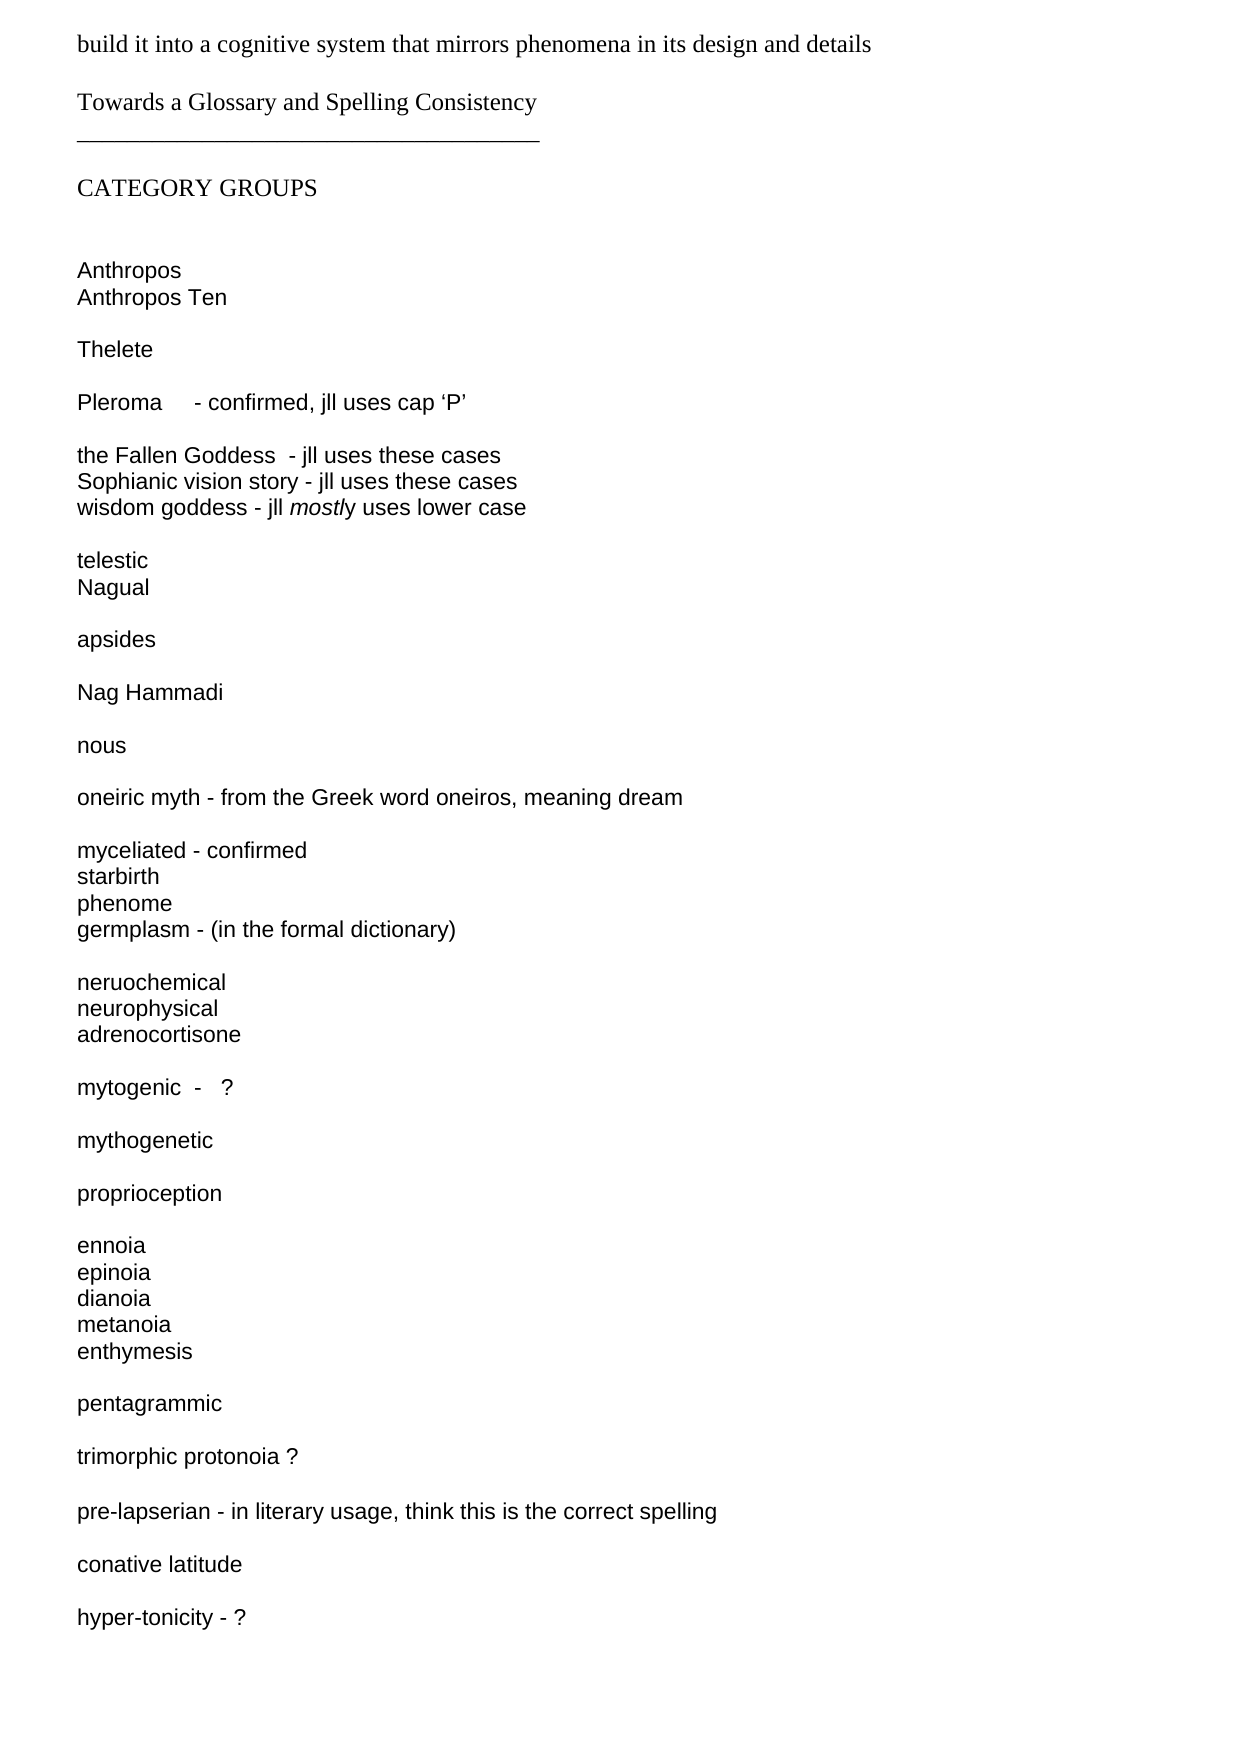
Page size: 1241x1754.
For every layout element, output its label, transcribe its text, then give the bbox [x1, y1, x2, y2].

text proprioception [77, 1179, 1163, 1206]
text phenome [77, 890, 1163, 916]
text Nag Hammadi [77, 679, 1163, 705]
text nous [77, 732, 1163, 758]
text hyper-tonicity - ? [77, 1604, 1163, 1630]
text Sophianic vision story - jll uses these cases [77, 468, 1163, 494]
text CATEGORY GROUPS [77, 173, 1163, 202]
text Towards a Glossary and Spelling Consistency [77, 87, 1163, 116]
text trimorphic protonoia ? [77, 1443, 1163, 1469]
text the Fallen Goddess - jll uses these cases [77, 442, 1163, 468]
text build it into a cognitive system that mirrors phenomena in its design and details [77, 29, 1163, 87]
text mythogenetic [77, 1127, 1163, 1153]
text metanoia [77, 1311, 1163, 1338]
text telestic [77, 547, 1163, 573]
text enthymesis [77, 1338, 1163, 1364]
text pentagrammic [77, 1390, 1163, 1417]
text Pleroma - confirmed, jll uses cap ‘P’ [77, 389, 1163, 415]
text germplasm - (in the formal dictionary) [77, 916, 1163, 942]
text wisdom goddess - jll mostly uses lower case [77, 494, 1163, 521]
text starbirth [77, 863, 1163, 890]
text mytogenic - ? [77, 1074, 1163, 1101]
text neruochemical [77, 969, 1163, 995]
text adrenocortisone [77, 1021, 1163, 1048]
text Anthropos Ten [77, 283, 1163, 310]
text neurophysical [77, 995, 1163, 1021]
text ennoia [77, 1232, 1163, 1259]
text Anthropos [77, 257, 1163, 283]
text myceliated - confirmed [77, 837, 1163, 863]
text pre-lapserian - in literary usage, think this is the correct spelling [77, 1498, 1163, 1524]
text oneiric myth - from the Greek word oneiros, meaning dream [77, 784, 1163, 811]
text Thelete [77, 336, 1163, 363]
text conative latitude [77, 1551, 1163, 1577]
text apsides [77, 626, 1163, 652]
text epinoia [77, 1259, 1163, 1285]
text dianoia [77, 1285, 1163, 1311]
text _____________________________________ [77, 116, 1163, 144]
text Nagual [77, 573, 1163, 600]
